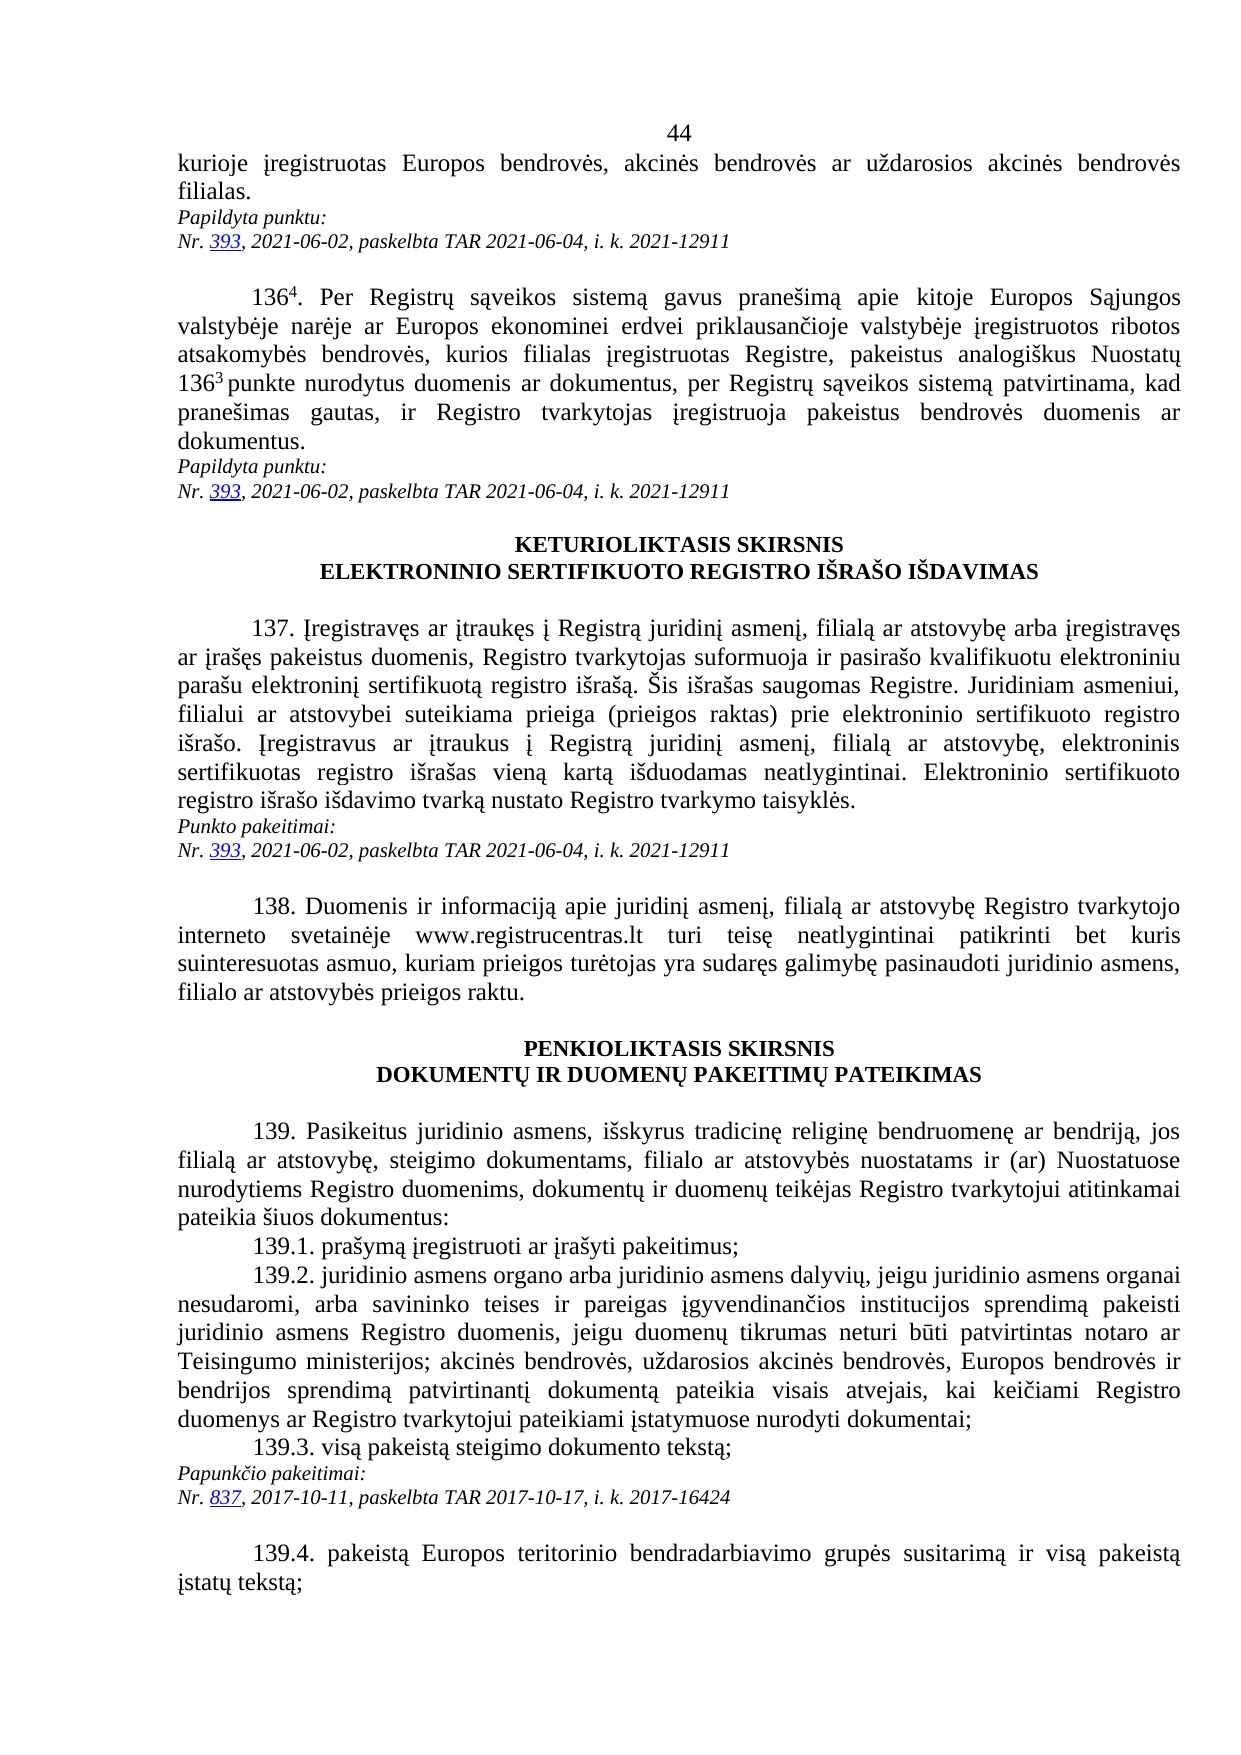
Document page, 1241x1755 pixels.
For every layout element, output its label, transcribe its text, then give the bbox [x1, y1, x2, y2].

text Nr. 393, 2021-06-02, paskelbta TAR 2021-06-04, i. k. 2021-12911 [177, 229, 1181, 253]
text 137. Įregistravęs ar įtraukęs į Registrą juridinį asmenį, filialą ar atstovybę arba įregistravęs ar įrašęs pakeistus duomenis, Registro tvarkytojas suformuoja ir pasirašo kvalifikuotu elektroniniu parašu elektroninį sertifikuotą registro išrašą. Šis išrašas saugomas Registre. Juridiniam asmeniui, filialui ar atstovybei suteikiama prieiga (prieigos raktas) prie elektroninio sertifikuoto registro išrašo. Įregistravus ar įtraukus į Registrą juridinį asmenį, filialą ar atstovybę, elektroninis sertifikuotas registro išrašas vieną kartą išduodamas neatlygintinai. Elektroninio sertifikuoto registro išrašo išdavimo tvarką nustato Registro tvarkymo taisyklės. [177, 613, 1181, 814]
text Punkto pakeitimai: [177, 814, 1181, 838]
text KETURIOLIKTASIS SKIRSNIS [177, 531, 1181, 558]
text 139.2. juridinio asmens organo arba juridinio asmens dalyvių, jeigu juridinio asmens organai nesudaromi, arba savininko teises ir pareigas įgyvendinančios institucijos sprendimą pakeisti juridinio asmens Registro duomenis, jeigu duomenų tikrumas neturi būti patvirtintas notaro ar Teisingumo ministerijos; akcinės bendrovės, uždarosios akcinės bendrovės, Europos bendrovės ir bendrijos sprendimą patvirtinantį dokumentą pateikia visais atvejais, kai keičiami Registro duomenys ar Registro tvarkytojui pateikiami įstatymuose nurodyti dokumentai; [177, 1260, 1181, 1432]
text Papildyta punktu: [177, 454, 1181, 478]
text DOKUMENTŲ IR DUOMENŲ PAKEITIMŲ PATEIKIMAS [177, 1061, 1181, 1087]
text ELEKTRONINIO SERTIFIKUOTO REGISTRO IŠRAŠO IŠDAVIMAS [177, 558, 1181, 584]
text kurioje įregistruotas Europos bendrovės, akcinės bendrovės ar uždarosios akcinės bendrovės filialas. [177, 148, 1181, 205]
text 139.4. pakeistą Europos teritorinio bendradarbiavimo grupės susitarimą ir visą pakeistą įstatų tekstą; [177, 1538, 1181, 1596]
text Papildyta punktu: [177, 205, 1181, 229]
text 139.1. prašymą įregistruoti ar įrašyti pakeitimus; [177, 1231, 1181, 1260]
text Nr. 393, 2021-06-02, paskelbta TAR 2021-06-04, i. k. 2021-12911 [177, 478, 1181, 503]
text 139. Pasikeitus juridinio asmens, išskyrus tradicinę religinę bendruomenę ar bendriją, jos filialą ar atstovybę, steigimo dokumentams, filialo ar atstovybės nuostatams ir (ar) Nuostatuose nurodytiems Registro duomenims, dokumentų ir duomenų teikėjas Registro tvarkytojui atitinkamai pateikia šiuos dokumentus: [177, 1116, 1181, 1231]
text Papunkčio pakeitimai: [177, 1461, 1181, 1485]
text 1364. Per Registrų sąveikos sistemą gavus pranešimą apie kitoje Europos Sąjungos valstybėje narėje ar Europos ekonominei erdvei priklausančioje valstybėje įregistruotos ribotos atsakomybės bendrovės, kurios filialas įregistruotas Registre, pakeistus analogiškus Nuostatų 1363 punkte nurodytus duomenis ar dokumentus, per Registrų sąveikos sistemą patvirtinama, kad pranešimas gautas, ir Registro tvarkytojas įregistruoja pakeistus bendrovės duomenis ar dokumentus. [177, 282, 1181, 454]
text Nr. 837, 2017-10-11, paskelbta TAR 2017-10-17, i. k. 2017-16424 [177, 1485, 1181, 1509]
text Nr. 393, 2021-06-02, paskelbta TAR 2021-06-04, i. k. 2021-12911 [177, 838, 1181, 862]
text PENKIOLIKTASIS SKIRSNIS [177, 1035, 1181, 1061]
text 139.3. visą pakeistą steigimo dokumento tekstą; [177, 1432, 1181, 1461]
text 138. Duomenis ir informaciją apie juridinį asmenį, filialą ar atstovybę Registro tvarkytojo interneto svetainėje www.registrucentras.lt turi teisę neatlygintinai patikrinti bet kuris suinteresuotas asmuo, kuriam prieigos turėtojas yra sudaręs galimybę pasinaudoti juridinio asmens, filialo ar atstovybės prieigos raktu. [177, 891, 1181, 1006]
